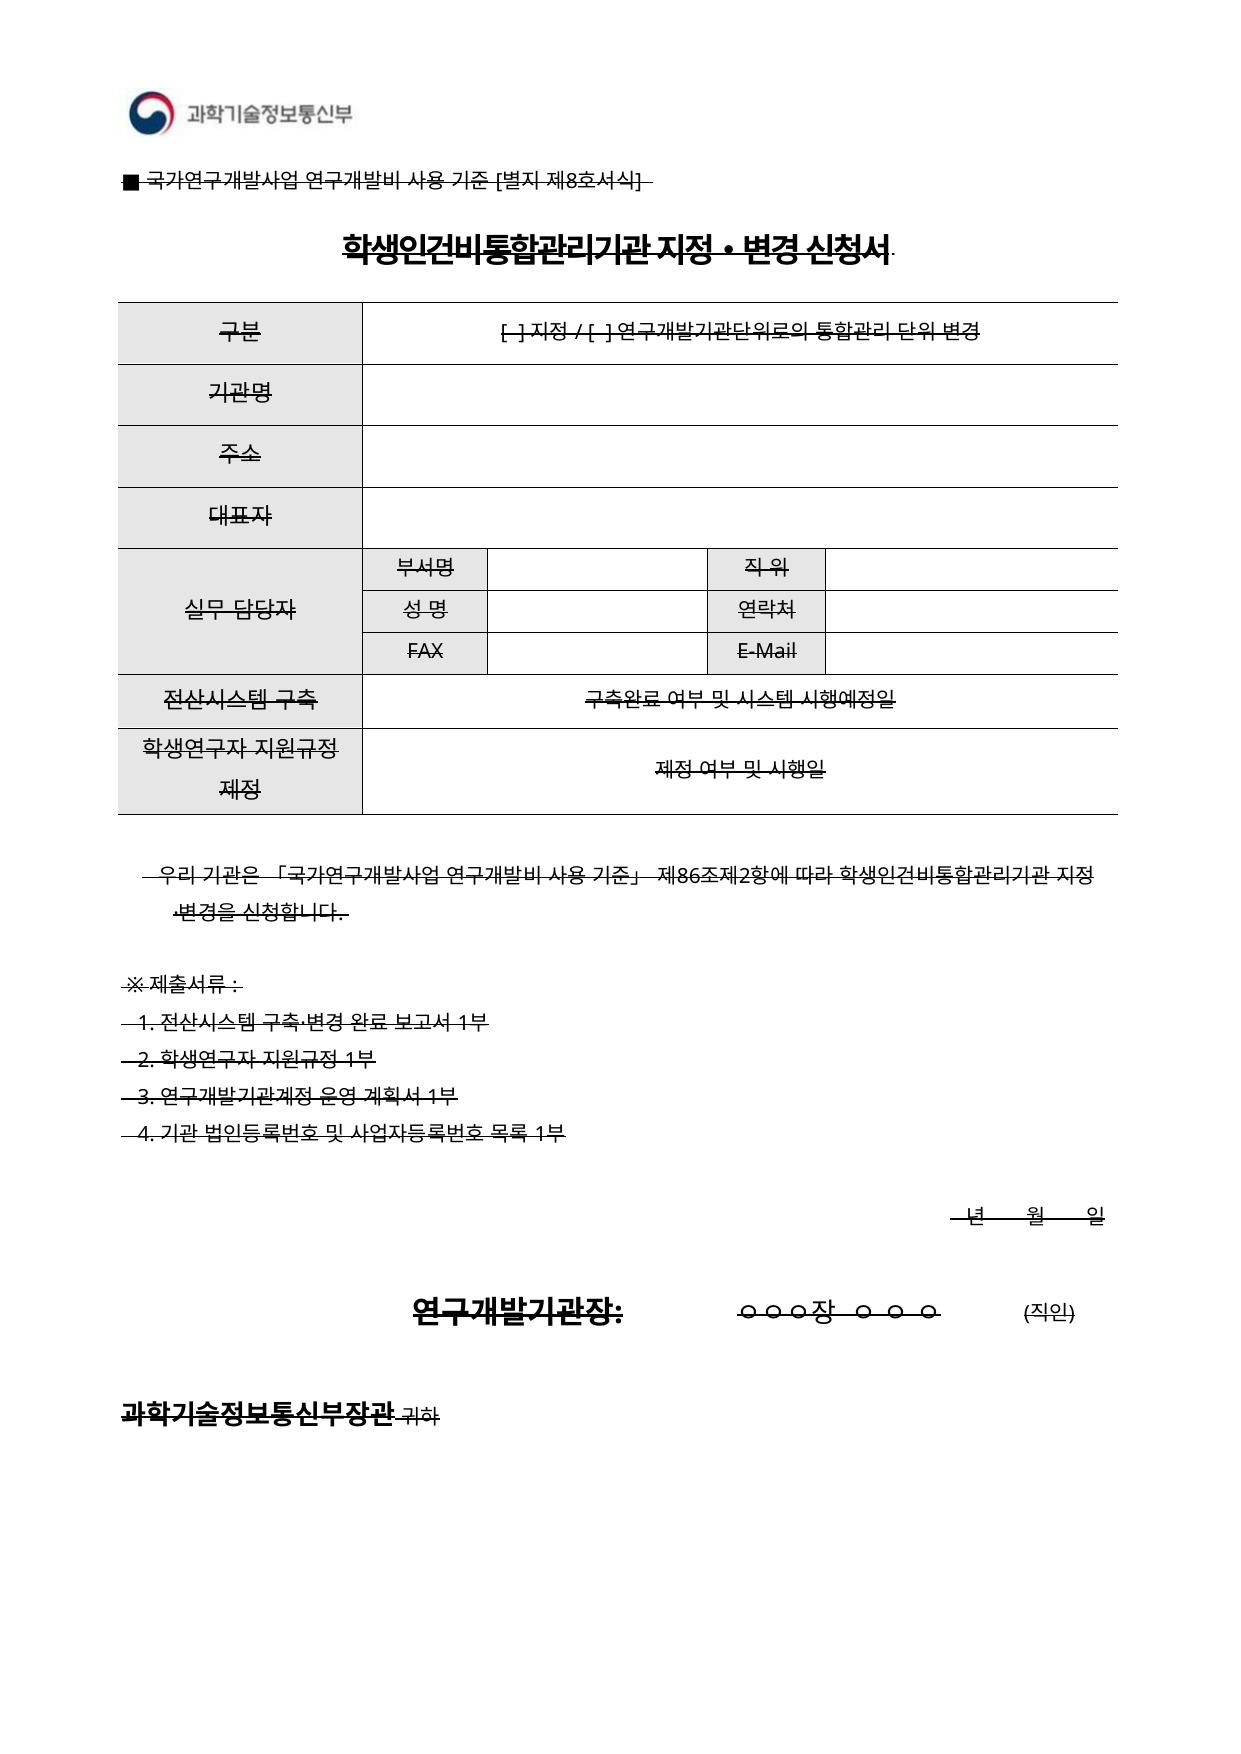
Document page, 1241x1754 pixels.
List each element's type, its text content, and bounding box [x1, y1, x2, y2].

table_cell 구축완료 여부 및 시스템 시행예정일 [363, 675, 1118, 727]
table_cell ㅇㅇㅇ장 ㅇ ㅇ ㅇ [698, 1280, 980, 1349]
table_cell 기관명 [118, 365, 362, 425]
table_cell 학생연구자 지원규정 제정 [118, 729, 362, 814]
table_header ■ 국가연구개발사업 연구개발비 사용 기준 [별지 제8호서식] [118, 161, 973, 204]
table_cell 직 위 [708, 549, 825, 590]
table_cell [826, 591, 1118, 632]
table_cell 학생인건비통합관리기관 지정‧변경 신청서 [118, 204, 1118, 302]
table_cell [118, 1349, 1118, 1390]
table_cell 실무 담당자 [118, 549, 362, 674]
table_cell 우리 기관은 「국가연구개발사업 연구개발비 사용 기준」 제86조제2항에 따라 학생인건비통합관리기관 지정·변경을 신청합니다. ※ 제출서류 : 1. 전산시스템 구축·변경 완료 보고서 1부 2. 학생연구자 지원규정 1부 3. 연구개발기관계정 운영 계획서 1부 4. 기관 법인등록번호 및 사업자등록번호 목록 1부 [118, 856, 1118, 1156]
table_cell [118, 1239, 1118, 1280]
table_cell FAX [363, 633, 487, 674]
table_cell [118, 815, 1118, 856]
table_cell 연락처 [708, 591, 825, 632]
table_cell [826, 549, 1118, 590]
table_cell [826, 633, 1118, 674]
table_cell 과학기술정보통신부장관 귀하 [118, 1390, 1118, 1439]
table_cell [118, 1156, 1118, 1197]
table_cell [488, 591, 707, 632]
table_cell 주소 [118, 426, 362, 486]
table_cell 부서명 [363, 549, 487, 590]
table_cell 연구개발기관장: [399, 1280, 697, 1349]
table_cell [488, 633, 707, 674]
table_header [973, 161, 1118, 204]
table_cell 구분 [118, 303, 362, 363]
table_cell [488, 549, 707, 590]
table_cell 제정 여부 및 시행일 [363, 729, 1118, 814]
table_cell [ ] 지정 / [ ] 연구개발기관단위로의 통합관리 단위 변경 [363, 303, 1118, 363]
table_cell [363, 426, 1118, 486]
table_cell E-Mail [708, 633, 825, 674]
picture [118, 88, 362, 138]
table_cell (직인) [980, 1280, 1118, 1349]
table_cell 성 명 [363, 591, 487, 632]
table_cell 대표자 [118, 488, 362, 548]
table_cell [118, 1280, 399, 1349]
table_cell [363, 365, 1118, 425]
table_cell 전산시스템 구축 [118, 675, 362, 727]
table_cell 년 월 일 [118, 1197, 1118, 1239]
table_cell [363, 488, 1118, 548]
